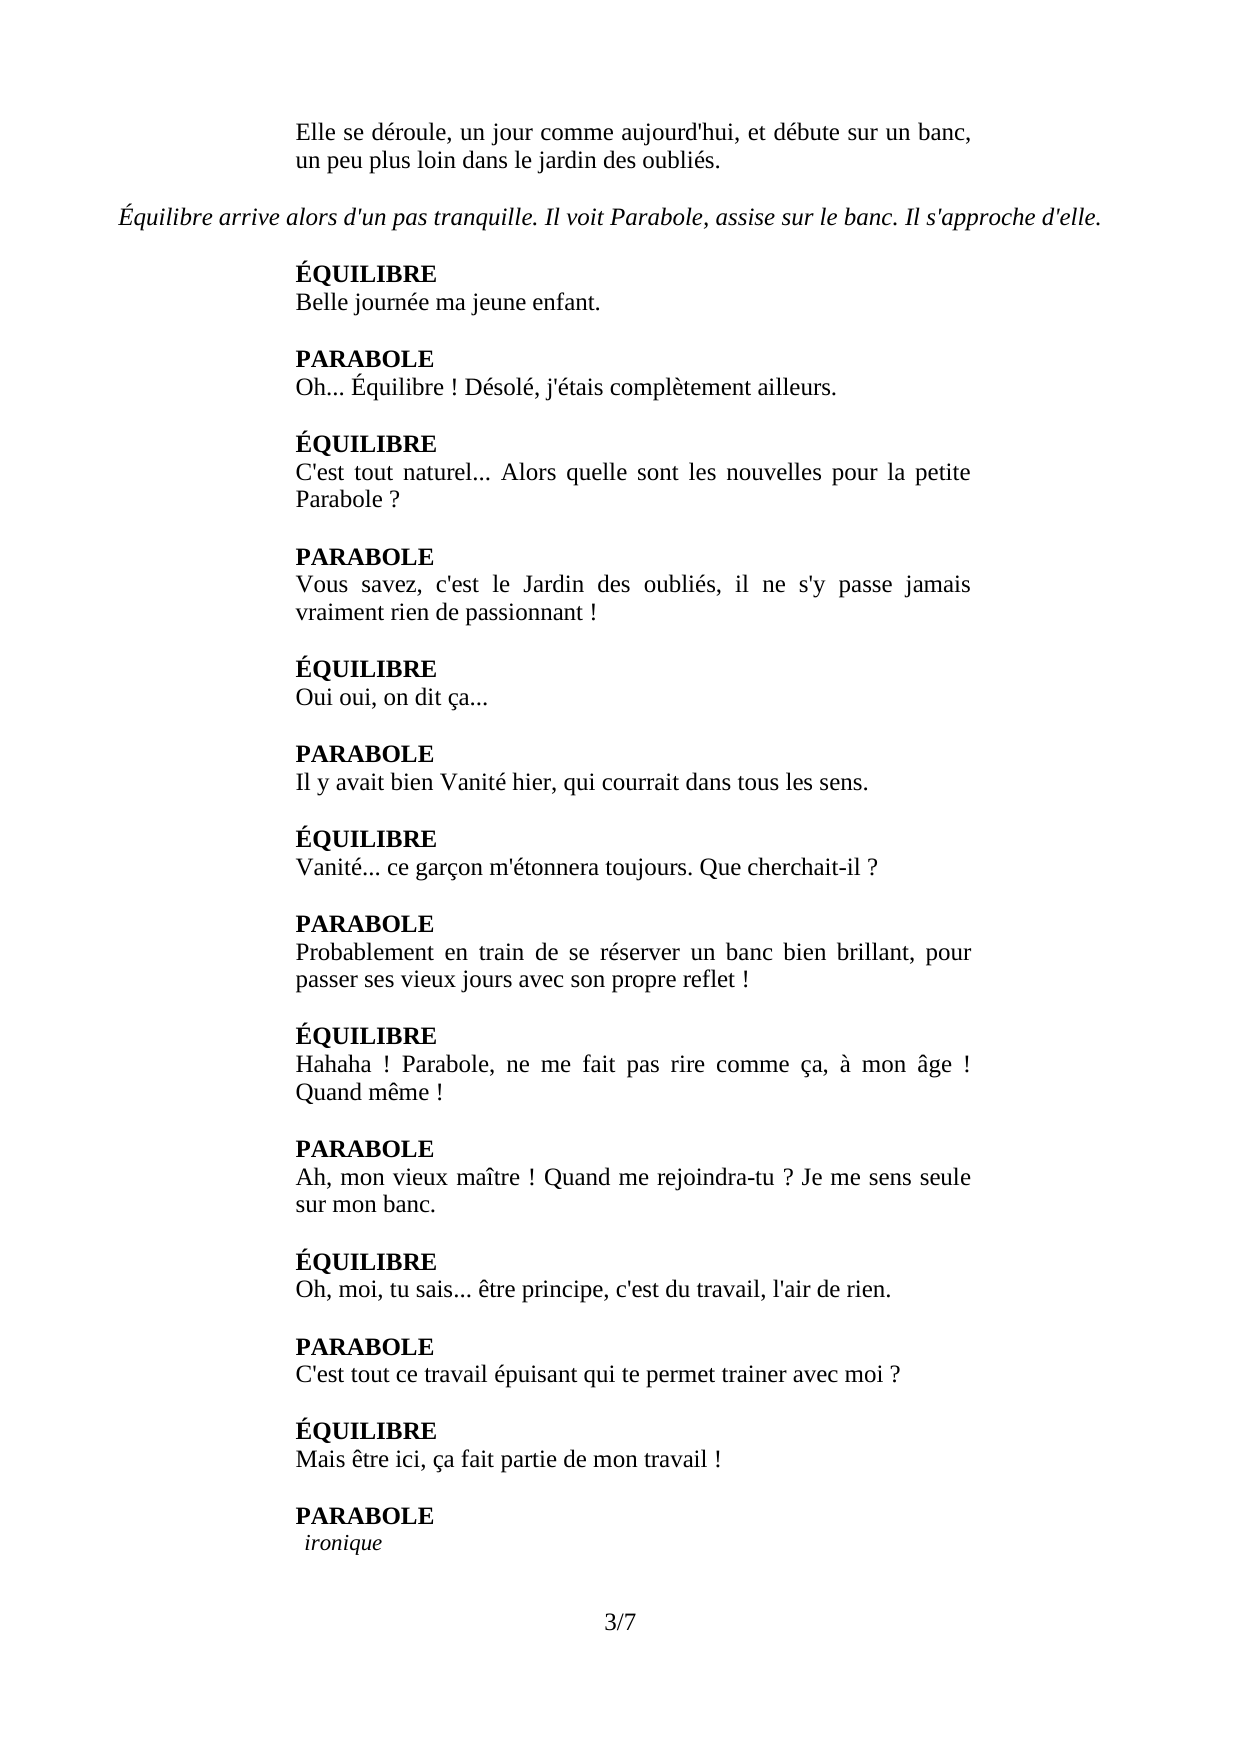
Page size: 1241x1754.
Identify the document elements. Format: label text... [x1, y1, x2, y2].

text Équilibre [295, 825, 1084, 853]
text C'est tout naturel... Alors quelle sont les nouvelles pour la petite Parabole ? [295, 458, 972, 513]
text Elle se déroule, un jour comme aujourd'hui, et débute sur un banc, un peu plus loin dans le jardin des oubliés. [295, 118, 972, 173]
text Parabole [295, 740, 1084, 768]
text Belle journée ma jeune enfant. [295, 288, 972, 316]
text Parabole [295, 543, 1084, 570]
text Équilibre [295, 655, 1084, 683]
text Équilibre [295, 260, 1084, 288]
text Équilibre [295, 1417, 1084, 1445]
text Oh, moi, tu sais... être principe, c'est du travail, l'air de rien. [295, 1275, 972, 1303]
text Équilibre [295, 1022, 1084, 1050]
text Vous savez, c'est le Jardin des oubliés, il ne s'y passe jamais vraiment rien de passionnant ! [295, 570, 972, 626]
text Probablement en train de se réserver un banc bien brillant, pour passer ses vieux jours avec son propre reflet ! [295, 938, 972, 993]
text Oh... Équilibre ! Désolé, j'étais complètement ailleurs. [295, 373, 972, 401]
text Parabole [295, 910, 1084, 938]
text Vanité... ce garçon m'étonnera toujours. Que cherchait-il ? [295, 853, 972, 880]
text C'est tout ce travail épuisant qui te permet trainer avec moi ? [295, 1360, 972, 1388]
text Ah, mon vieux maître ! Quand me rejoindra-tu ? Je me sens seule sur mon banc. [295, 1163, 972, 1218]
text Hahaha ! Parabole, ne me fait pas rire comme ça, à mon âge ! Quand même ! [295, 1050, 972, 1106]
text Parabole [295, 1333, 1084, 1360]
text Il y avait bien Vanité hier, qui courrait dans tous les sens. [295, 768, 972, 796]
text Mais être ici, ça fait partie de mon travail ! [295, 1445, 972, 1473]
text Équilibre [295, 430, 1084, 458]
text ironique [304, 1530, 822, 1556]
text Parabole [295, 345, 1084, 373]
text Parabole [295, 1135, 1084, 1163]
text Parabole [295, 1502, 1084, 1530]
text Équilibre arrive alors d'un pas tranquille. Il voit Parabole, assise sur le banc. Il s'approche d'elle. [118, 203, 1122, 231]
text Équilibre [295, 1248, 1084, 1275]
text Oui oui, on dit ça... [295, 683, 972, 711]
